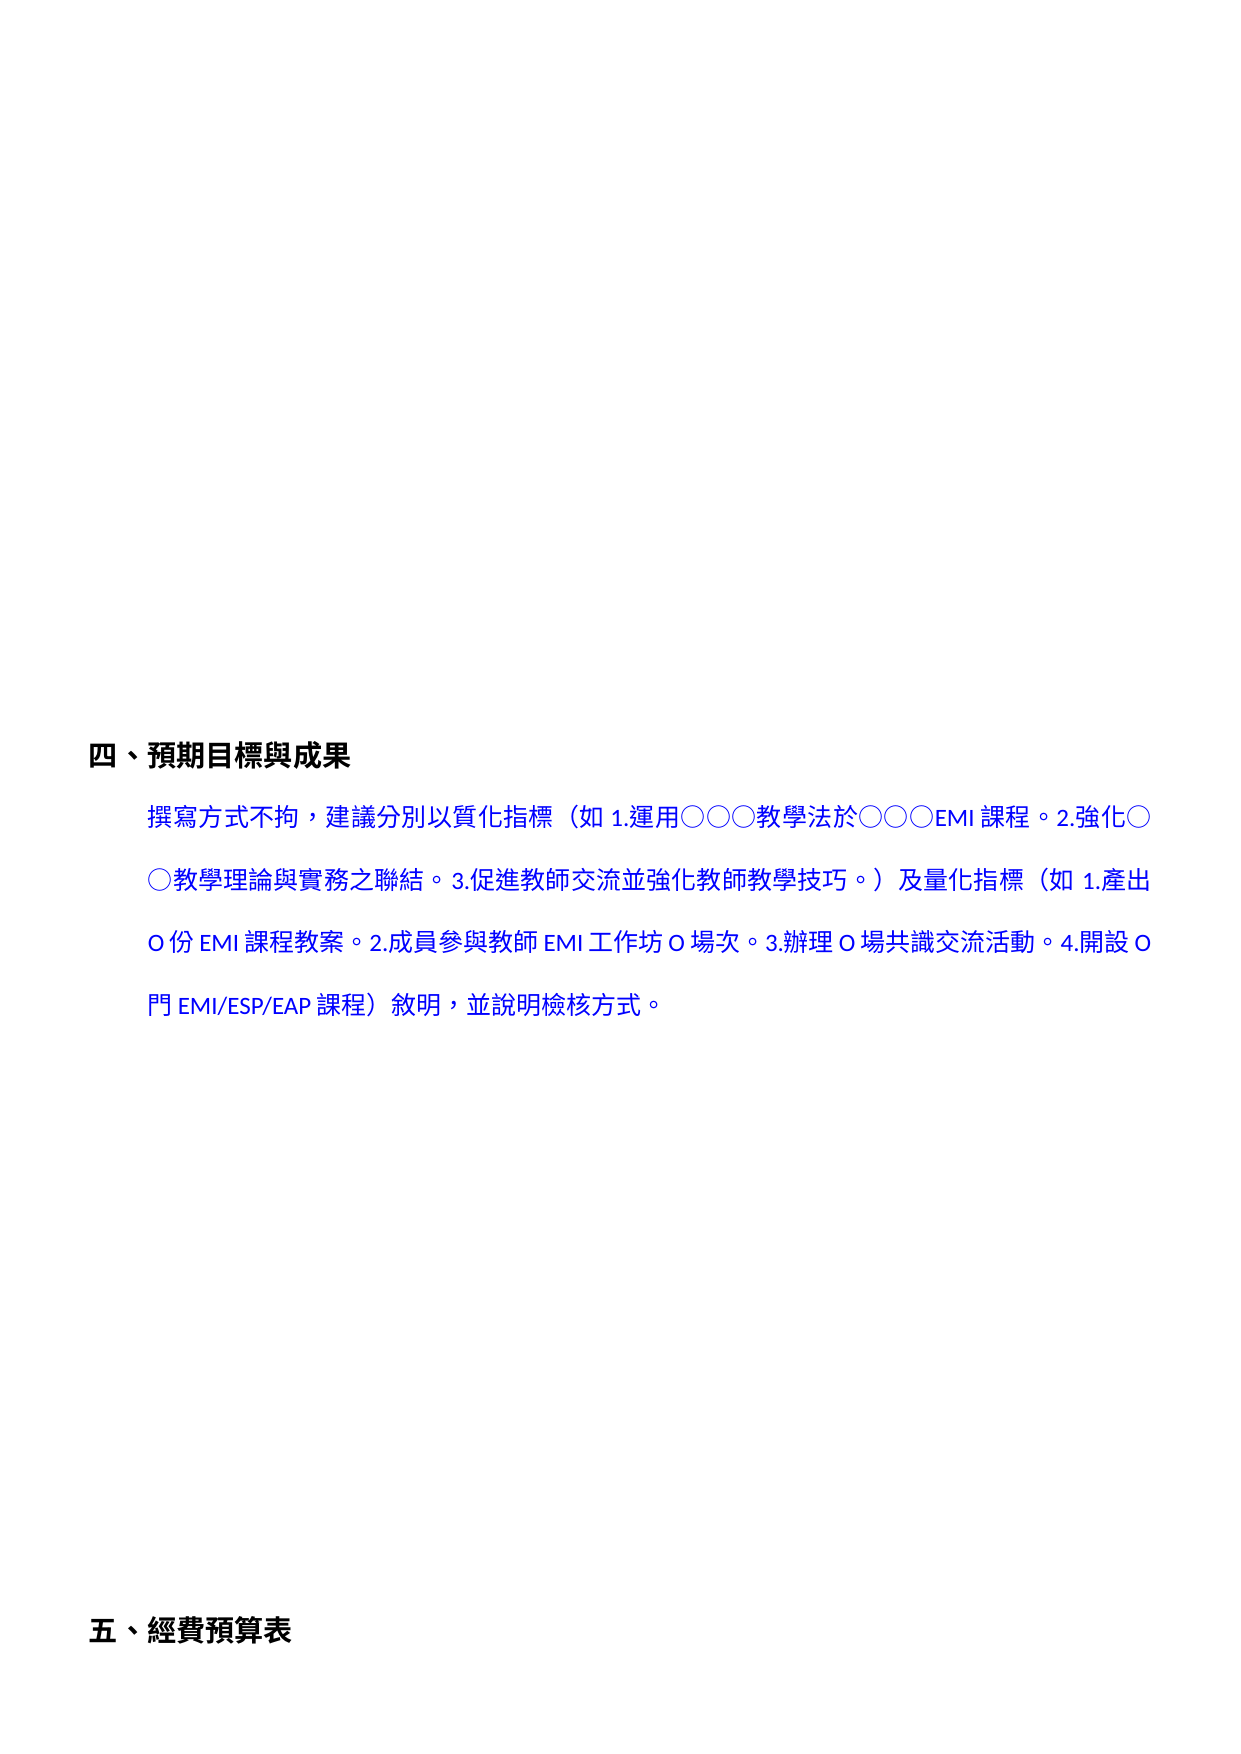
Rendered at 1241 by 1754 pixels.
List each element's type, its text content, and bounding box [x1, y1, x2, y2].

text 撰寫方式不拘，建議分別以質化指標（如1.運用○○○教學法於○○○EMI課程。2.強化○○教學理論與實務之聯結。3.促進教師交流並強化教師教學技巧。）及量化指標（如1.產出O份EMI課程教案。2.成員參與教師EMI工作坊O場次。3.辦理O場共識交流活動。4.開設O門EMI/ESP/EAP課程）敘明，並說明檢核方式。 [148, 774, 1152, 1024]
text 五、經費預算表 [89, 1587, 1152, 1649]
text 四、預期目標與成果 [89, 712, 1152, 774]
